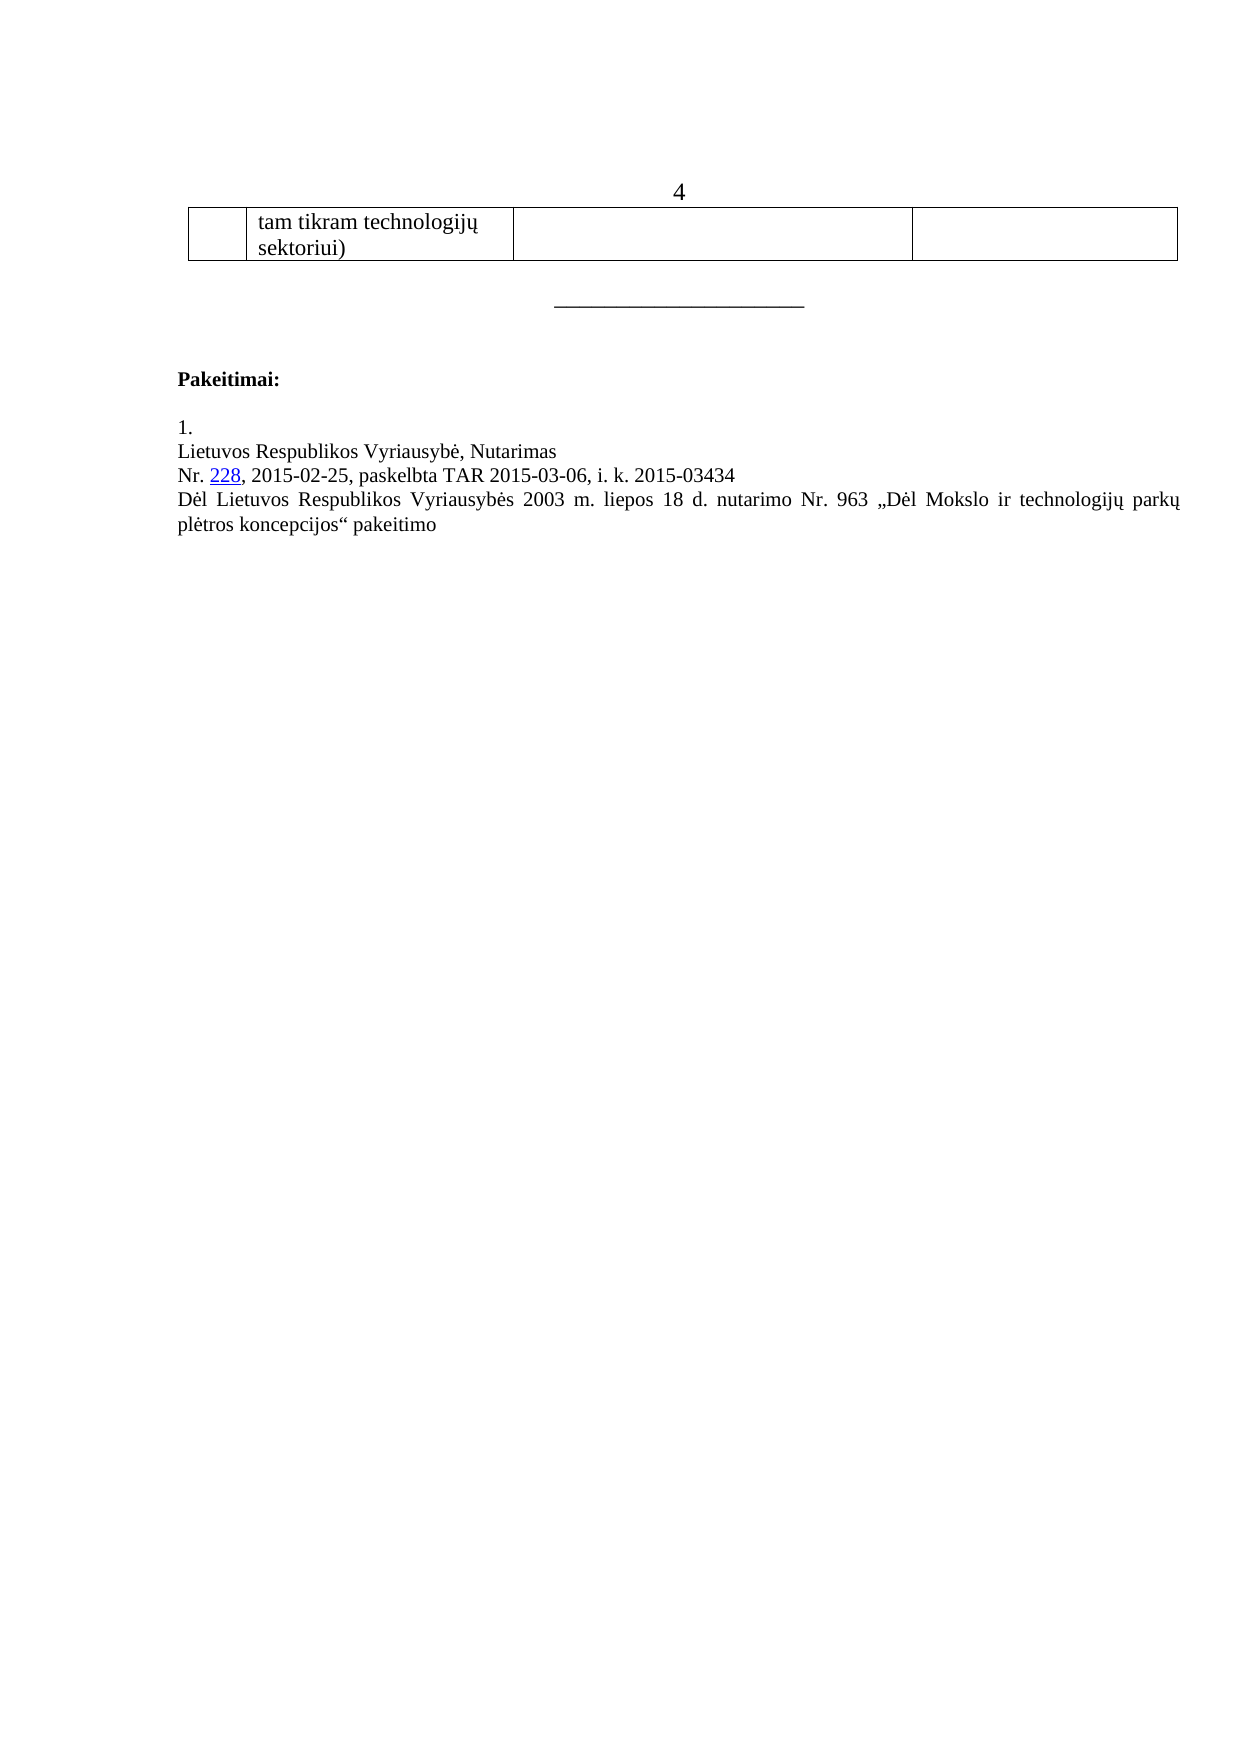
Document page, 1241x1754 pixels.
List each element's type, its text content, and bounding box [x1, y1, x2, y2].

text Nr. 228, 2015-02-25, paskelbta TAR 2015-03-06, i. k. 2015-03434 [177, 463, 1181, 487]
text 1. [177, 415, 1181, 439]
table_cell [913, 208, 1177, 260]
table_cell [189, 208, 246, 260]
text Lietuvos Respublikos Vyriausybė, Nutarimas [177, 439, 1181, 463]
text Dėl Lietuvos Respublikos Vyriausybės 2003 m. liepos 18 d. nutarimo Nr. 963 „Dėl Mokslo ir technologijų parkų plėtros koncepcijos“ pakeitimo [177, 487, 1181, 536]
text Pakeitimai: [177, 367, 1181, 391]
table_cell [514, 208, 912, 260]
table_cell tam tikram technologijų sektoriui) [247, 208, 513, 260]
text –––––––––––––––––––– [177, 290, 1181, 319]
